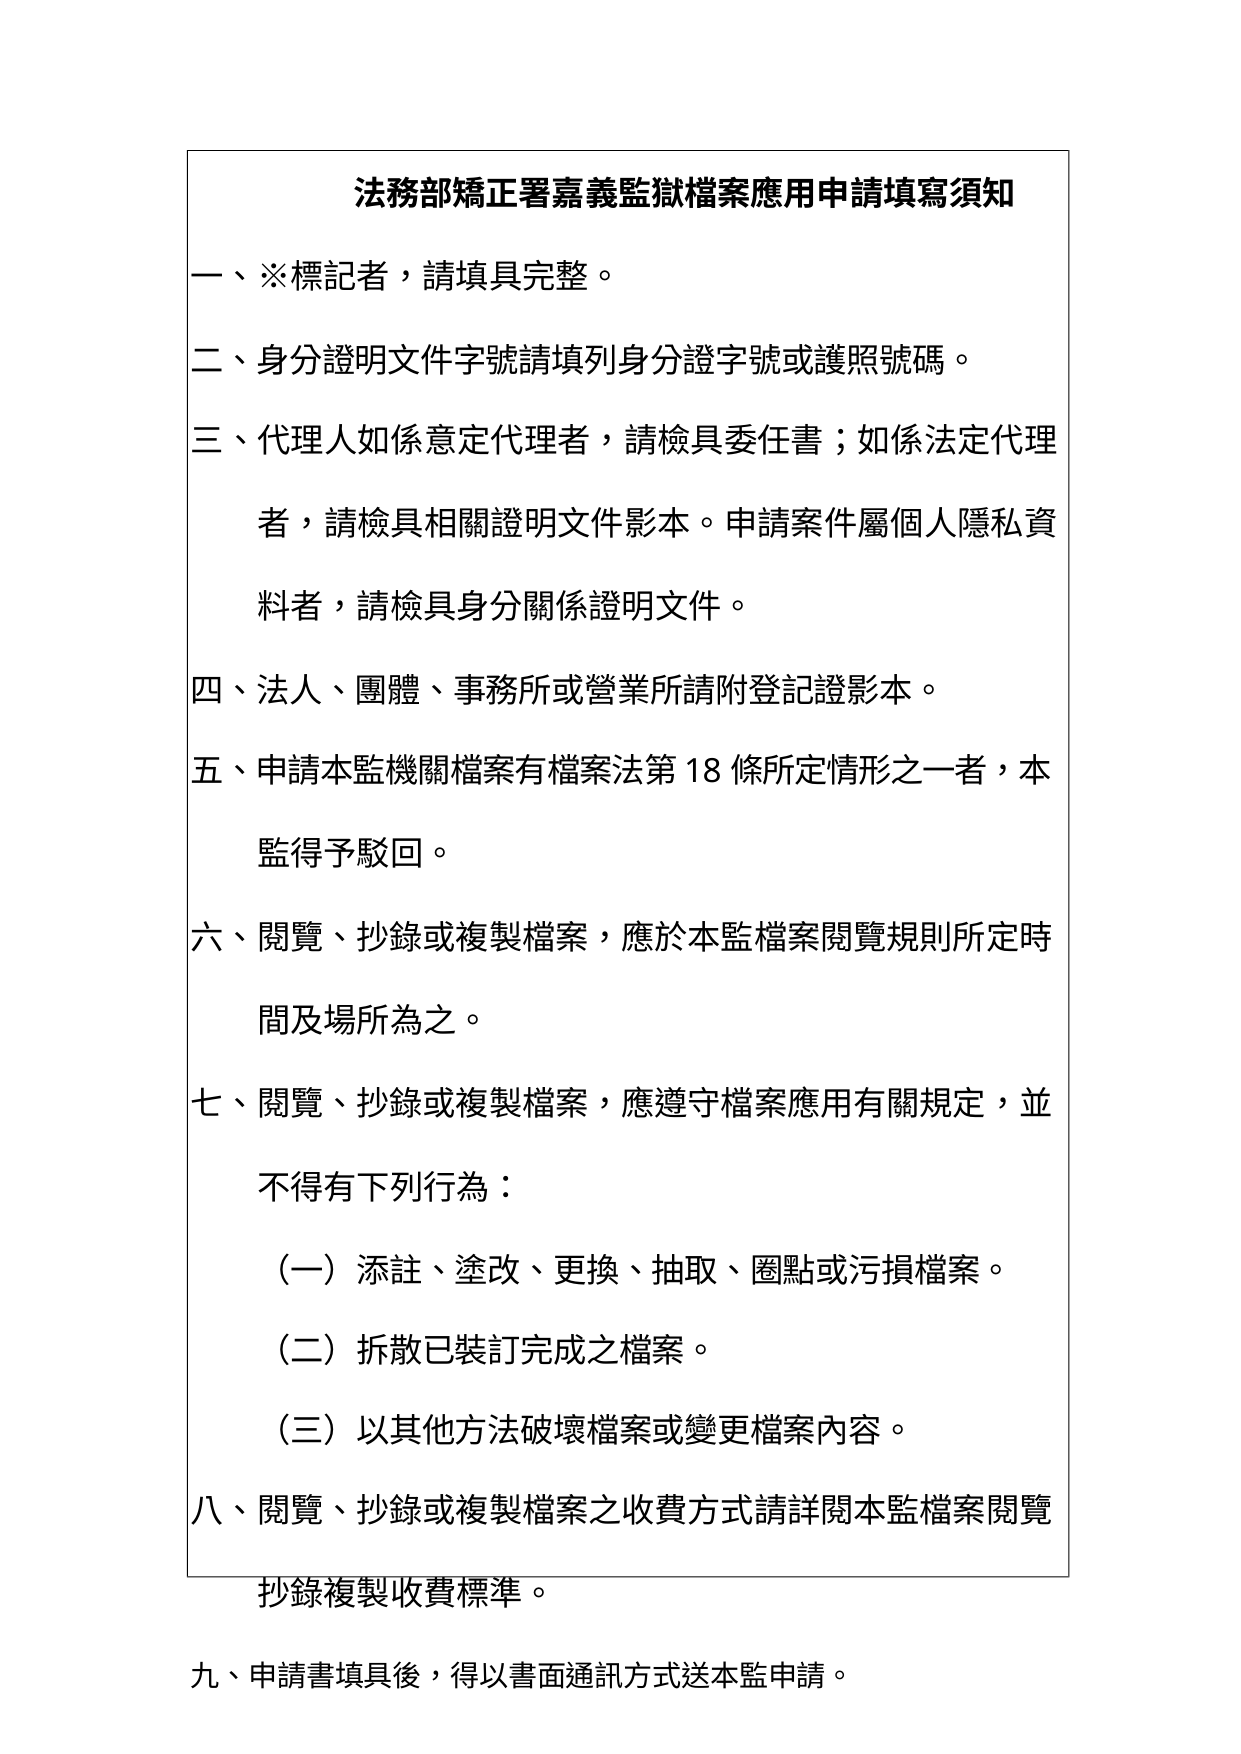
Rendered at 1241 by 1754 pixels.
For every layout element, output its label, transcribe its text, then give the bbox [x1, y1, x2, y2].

text 四、法人、團體、事務所或營業所請附登記證影本。 [191, 663, 1082, 712]
text （三）以其他方法破壞檔案或變更檔案內容。 [257, 1404, 1082, 1452]
text 二、身分證明文件字號請填列身分證字號或護照號碼。 [191, 333, 1082, 382]
text （二）拆散已裝訂完成之檔案。 [257, 1324, 1082, 1372]
text 七、閱覽、抄錄或複製檔案，應遵守檔案應用有關規定，並不得有下列行為： [191, 1077, 1057, 1209]
text 三、代理人如係意定代理者，請檢具委任書；如係法定代理者，請檢具相關證明文件影本。申請案件屬個人隱私資料者，請檢具身分關係證明文件。 [191, 413, 1057, 628]
text 八、閱覽、抄錄或複製檔案之收費方式請詳閱本監檔案閱覽抄錄複製收費標準。 [191, 1484, 1057, 1615]
text （一）添註、塗改、更換、抽取、圈點或污損檔案。 [257, 1244, 1082, 1292]
text 六、閱覽、抄錄或複製檔案，應於本監檔案閱覽規則所定時間及場所為之。 [191, 910, 1057, 1042]
text 五、申請本監機關檔案有檔案法第 18 條所定情形之一者，本監得予駁回。 [191, 743, 1066, 875]
text 九、申請書填具後，得以書面通訊方式送本監申請。 [191, 1653, 1082, 1695]
text 法務部矯正署嘉義監獄檔案應用申請填寫須知一、※標記者，請填具完整。 [191, 167, 1020, 298]
